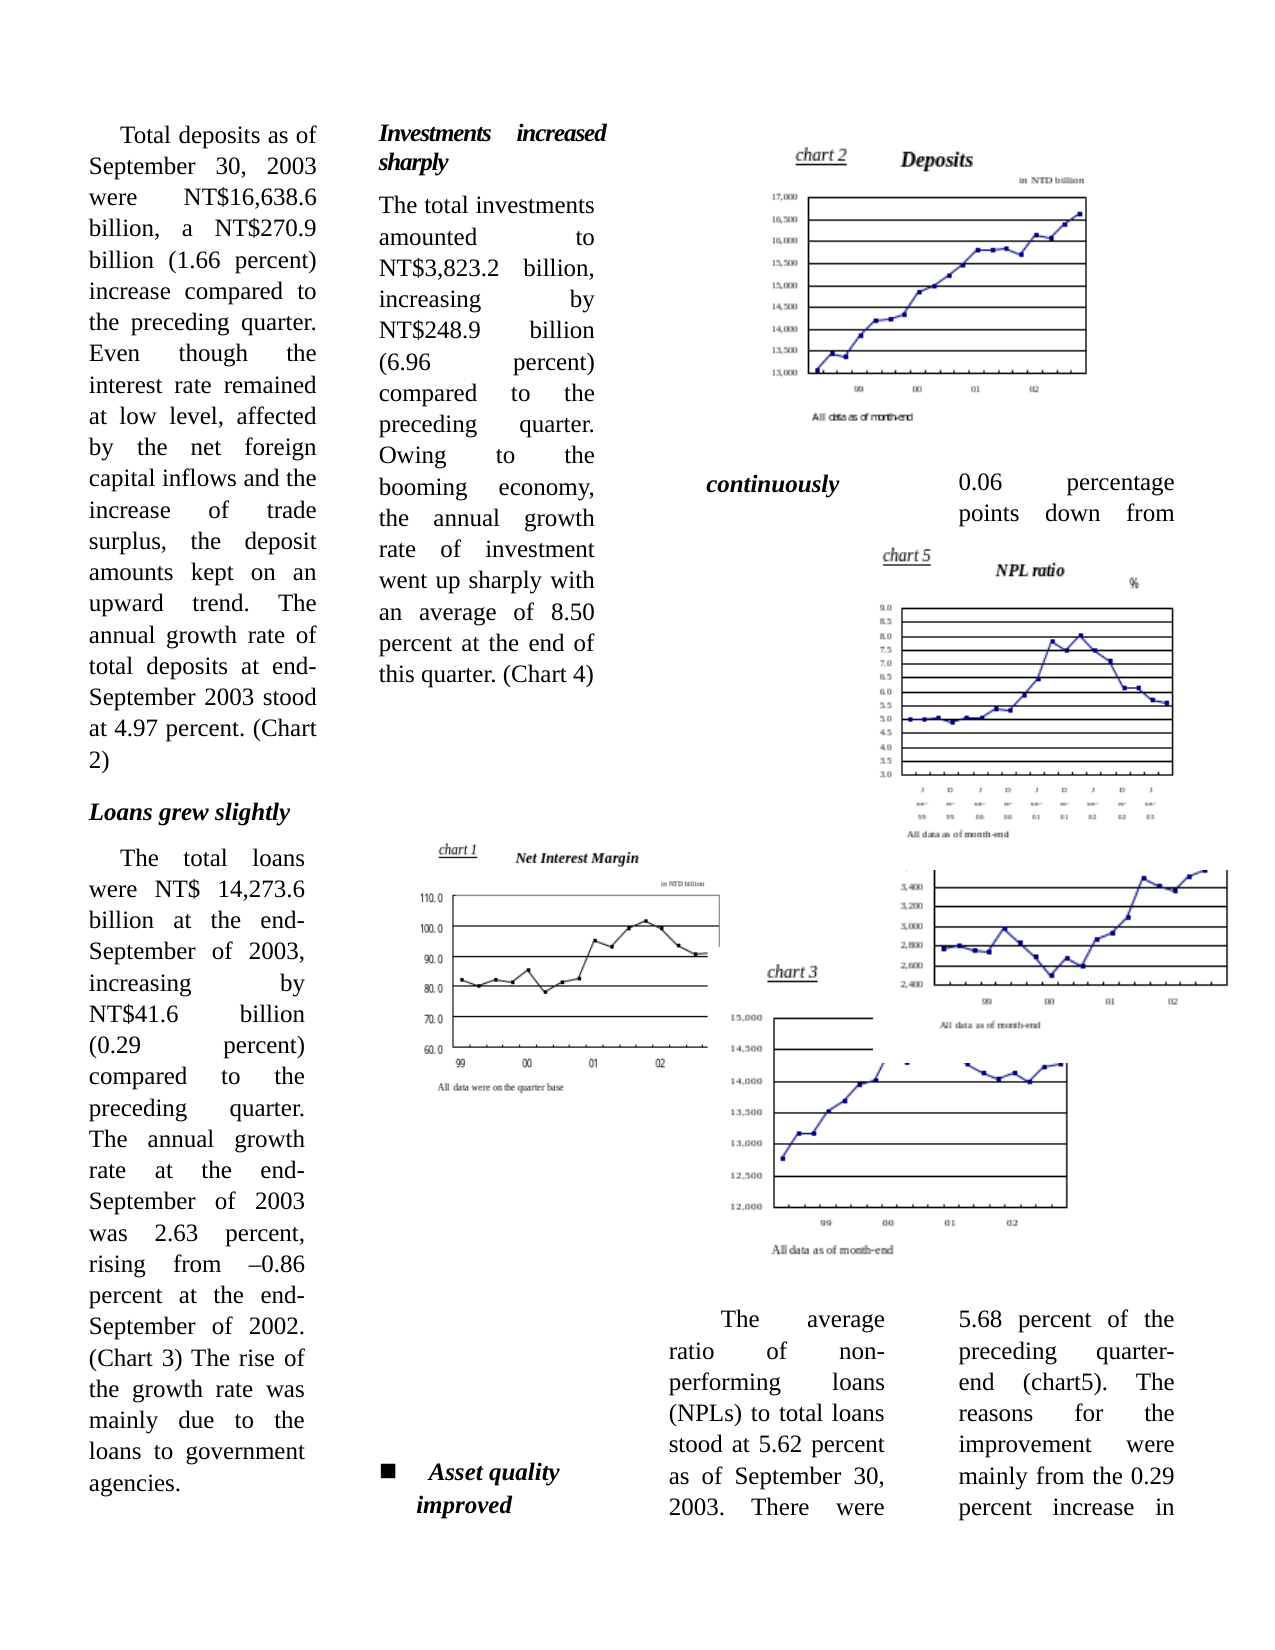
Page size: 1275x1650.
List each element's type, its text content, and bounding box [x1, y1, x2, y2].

text 5.68 percent of the preceding quarter-end (chart5). The reasons for the improvement were mainly from the 0.29 percent increase in [958, 1063, 1174, 1522]
text The total investments amounted to NT$3,823.2 billion, increasing by NT$248.9 billion (6.96 percent) compared to the preceding quarter. Owing to the booming economy, the annual growth rate of investment went up sharply with an average of 8.50 percent at the end of this quarter. (Chart 4) [378, 189, 595, 689]
text [668, 524, 885, 947]
list continuously [668, 118, 896, 499]
text Total deposits as of September 30, 2003 were NT$16,638.6 billion, a NT$270.9 billion (1.66 percent) increase compared to the preceding quarter. Even though the interest rate remained at low level, affected by the net foreign capital inflows and the increase of trade surplus, the deposit amounts kept on an upward trend. The annual growth rate of total deposits at end-September 2003 stood at 4.97 percent. (Chart 2) [89, 118, 317, 774]
text 0.06 percentage points down from [958, 466, 1174, 536]
text The average ratio of non-performing loans (NPLs) to total loans stood at 5.62 percent as of September 30, 2003. There were [668, 1147, 885, 1522]
text Investments increased sharply [378, 118, 607, 176]
text The total loans were NT$ 14,273.6 billion at the end-September of 2003, increasing by NT$41.6 billion (0.29 percent) compared to the preceding quarter. The annual growth rate at the end-September of 2003 was 2.63 percent, rising from –0.86 percent at the end-September of 2002. (Chart 3) The rise of the growth rate was mainly due to the loans to government agencies. [89, 841, 305, 1497]
text Loans grew slightly [89, 787, 317, 828]
list Asset quality improved [378, 1453, 607, 1520]
